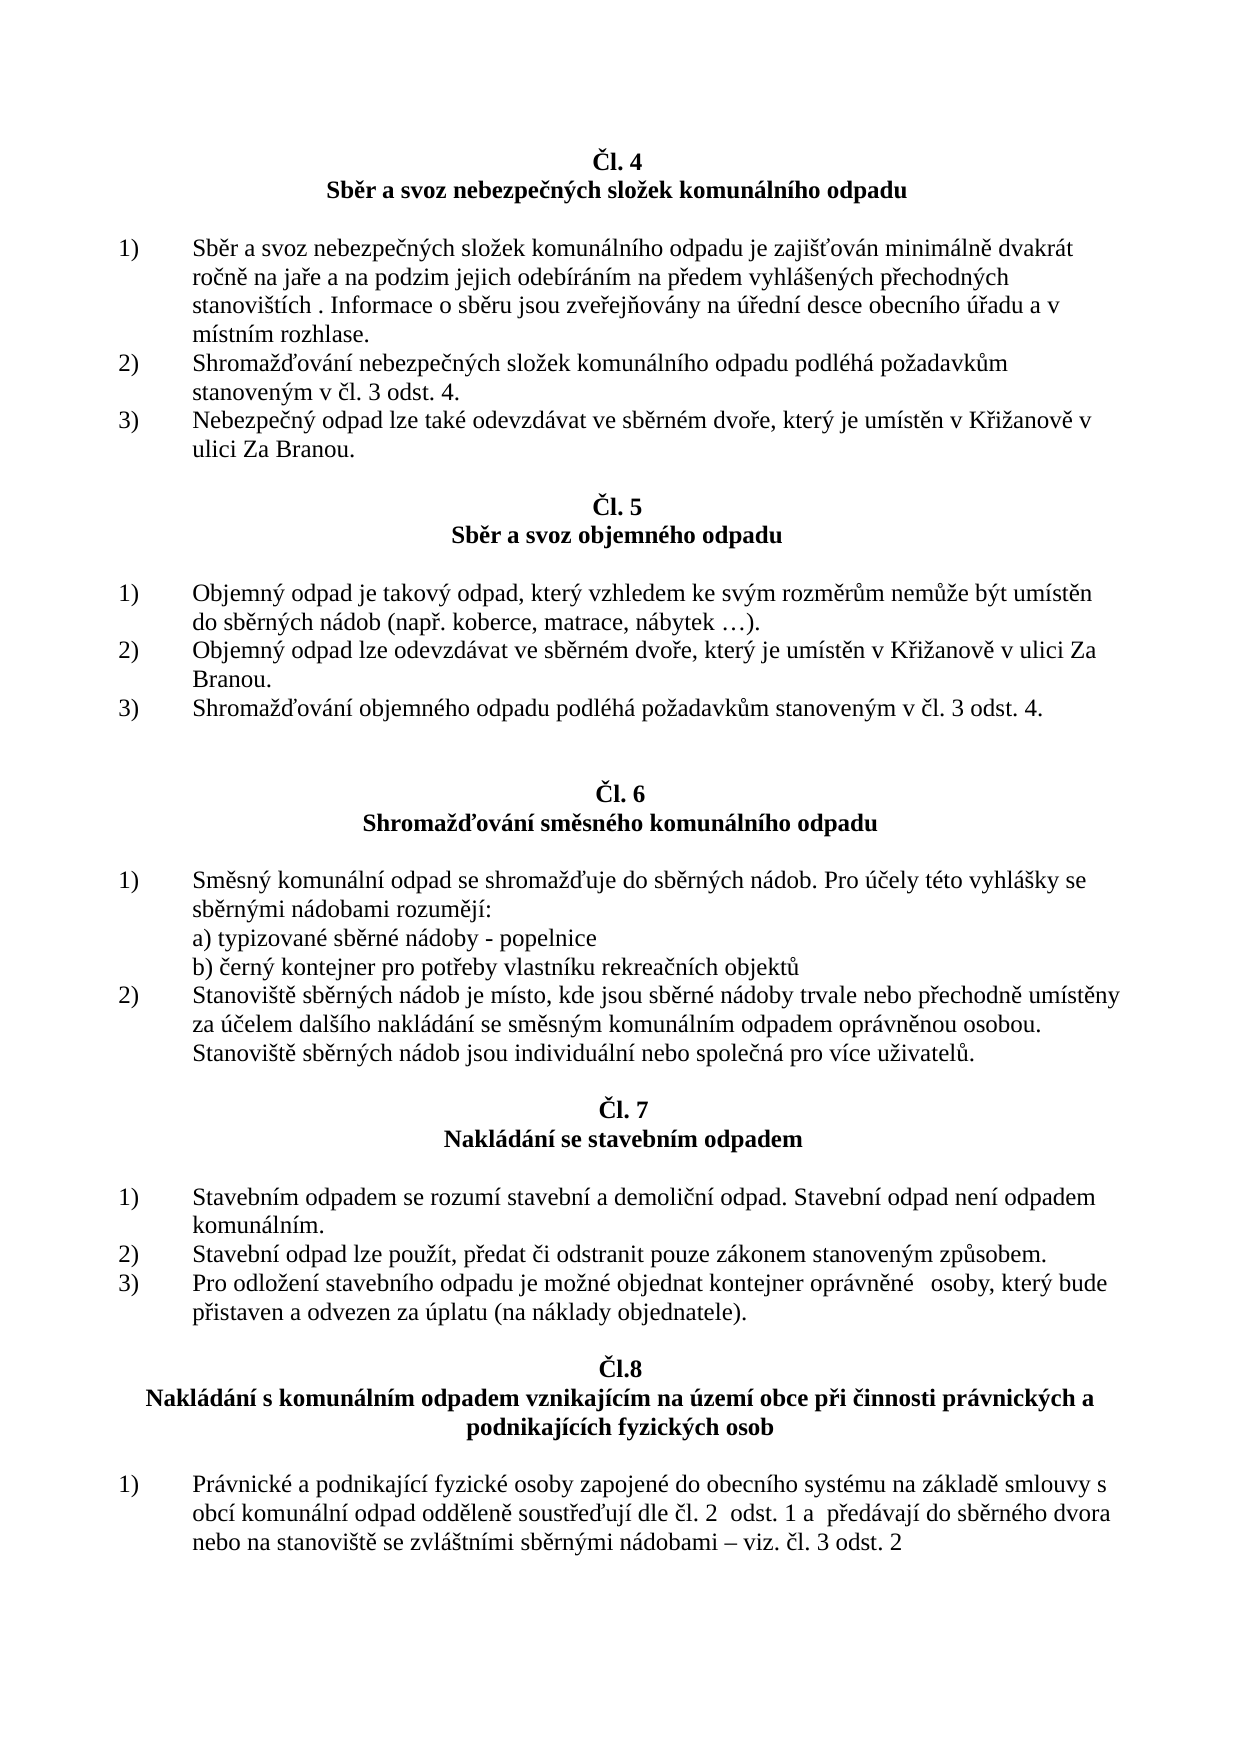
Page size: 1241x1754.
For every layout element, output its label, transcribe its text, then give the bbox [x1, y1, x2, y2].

text Čl.8 [118, 1354, 1122, 1383]
text 2) Stavební odpad lze použít, předat či odstranit pouze zákonem stanoveným způsobem. [118, 1239, 1122, 1268]
text Shromažďování směsného komunálního odpadu [118, 808, 1122, 837]
text 2) Objemný odpad lze odevzdávat ve sběrném dvoře, který je umístěn v Křižanově v ulici Za Branou. [118, 636, 1122, 693]
text Čl. 5 [118, 492, 1122, 521]
text Sběr a svoz nebezpečných složek komunálního odpadu [118, 176, 1122, 204]
text Čl. 4 [118, 147, 1122, 176]
text Čl. 6 [118, 779, 1122, 808]
text 1) Směsný komunální odpad se shromažďuje do sběrných nádob. Pro účely této vyhlášky se sběrnými nádobami rozumějí: [118, 866, 1122, 923]
text 2) Shromažďování nebezpečných složek komunálního odpadu podléhá požadavkům stanoveným v čl. 3 odst. 4. [118, 348, 1122, 406]
text Nakládání s komunálním odpadem vznikajícím na území obce při činnosti právnických a podnikajících fyzických osob [118, 1383, 1122, 1441]
text 3) Pro odložení stavebního odpadu je možné objednat kontejner oprávněné osoby, který bude přistaven a odvezen za úplatu (na náklady objednatele). [118, 1268, 1122, 1326]
text 1) Právnické a podnikající fyzické osoby zapojené do obecního systému na základě smlouvy s obcí komunální odpad odděleně soustřeďují dle čl. 2 odst. 1 a předávají do sběrného dvora nebo na stanoviště se zvláštními sběrnými nádobami – viz. čl. 3 odst. 2 [118, 1469, 1122, 1556]
text Nakládání se stavebním odpadem [118, 1124, 1122, 1153]
text b) černý kontejner pro potřeby vlastníku rekreačních objektů [118, 952, 1122, 981]
text 1) Sběr a svoz nebezpečných složek komunálního odpadu je zajišťován minimálně dvakrát ročně na jaře a na podzim jejich odebíráním na předem vyhlášených přechodných stanovištích . Informace o sběru jsou zveřejňovány na úřední desce obecního úřadu a v místním rozhlase. [118, 233, 1122, 348]
text 1) Objemný odpad je takový odpad, který vzhledem ke svým rozměrům nemůže být umístěn do sběrných nádob (např. koberce, matrace, nábytek …). [118, 578, 1122, 636]
text 1) Stavebním odpadem se rozumí stavební a demoliční odpad. Stavební odpad není odpadem komunálním. [118, 1182, 1122, 1239]
text a) typizované sběrné nádoby - popelnice [118, 923, 1122, 952]
text Čl. 7 [118, 1096, 1122, 1124]
text 3) Nebezpečný odpad lze také odevzdávat ve sběrném dvoře, který je umístěn v Křižanově v ulici Za Branou. [118, 406, 1122, 463]
text 3) Shromažďování objemného odpadu podléhá požadavkům stanoveným v čl. 3 odst. 4. [118, 693, 1122, 722]
text Sběr a svoz objemného odpadu [118, 521, 1122, 549]
text 2) Stanoviště sběrných nádob je místo, kde jsou sběrné nádoby trvale nebo přechodně umístěny za účelem dalšího nakládání se směsným komunálním odpadem oprávněnou osobou. Stanoviště sběrných nádob jsou individuální nebo společná pro více uživatelů. [118, 981, 1122, 1067]
